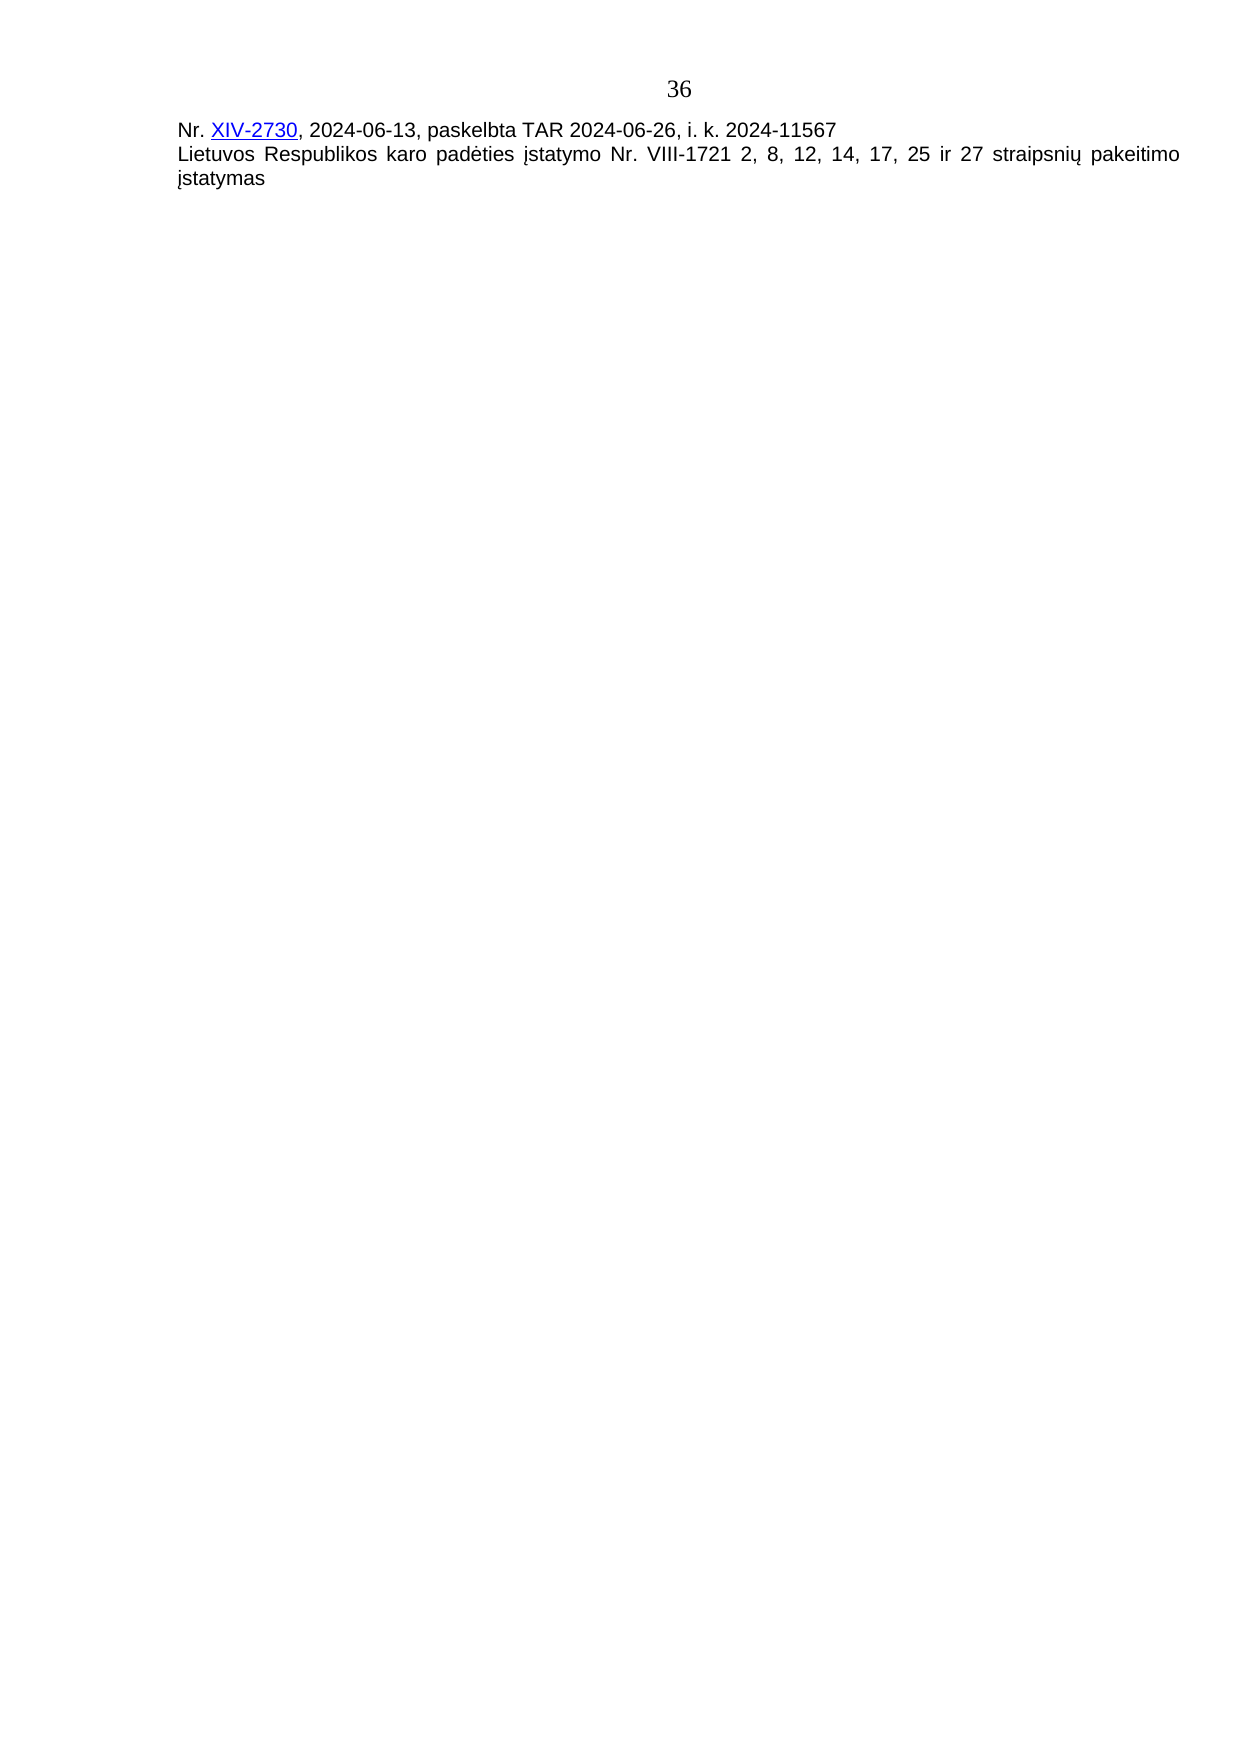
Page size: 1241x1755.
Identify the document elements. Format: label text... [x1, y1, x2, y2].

text Nr. XIV-2730, 2024-06-13, paskelbta TAR 2024-06-26, i. k. 2024-11567 [177, 118, 1181, 142]
text Lietuvos Respublikos karo padėties įstatymo Nr. VIII-1721 2, 8, 12, 14, 17, 25 ir 27 straipsnių pakeitimo įstatymas [177, 142, 1181, 190]
